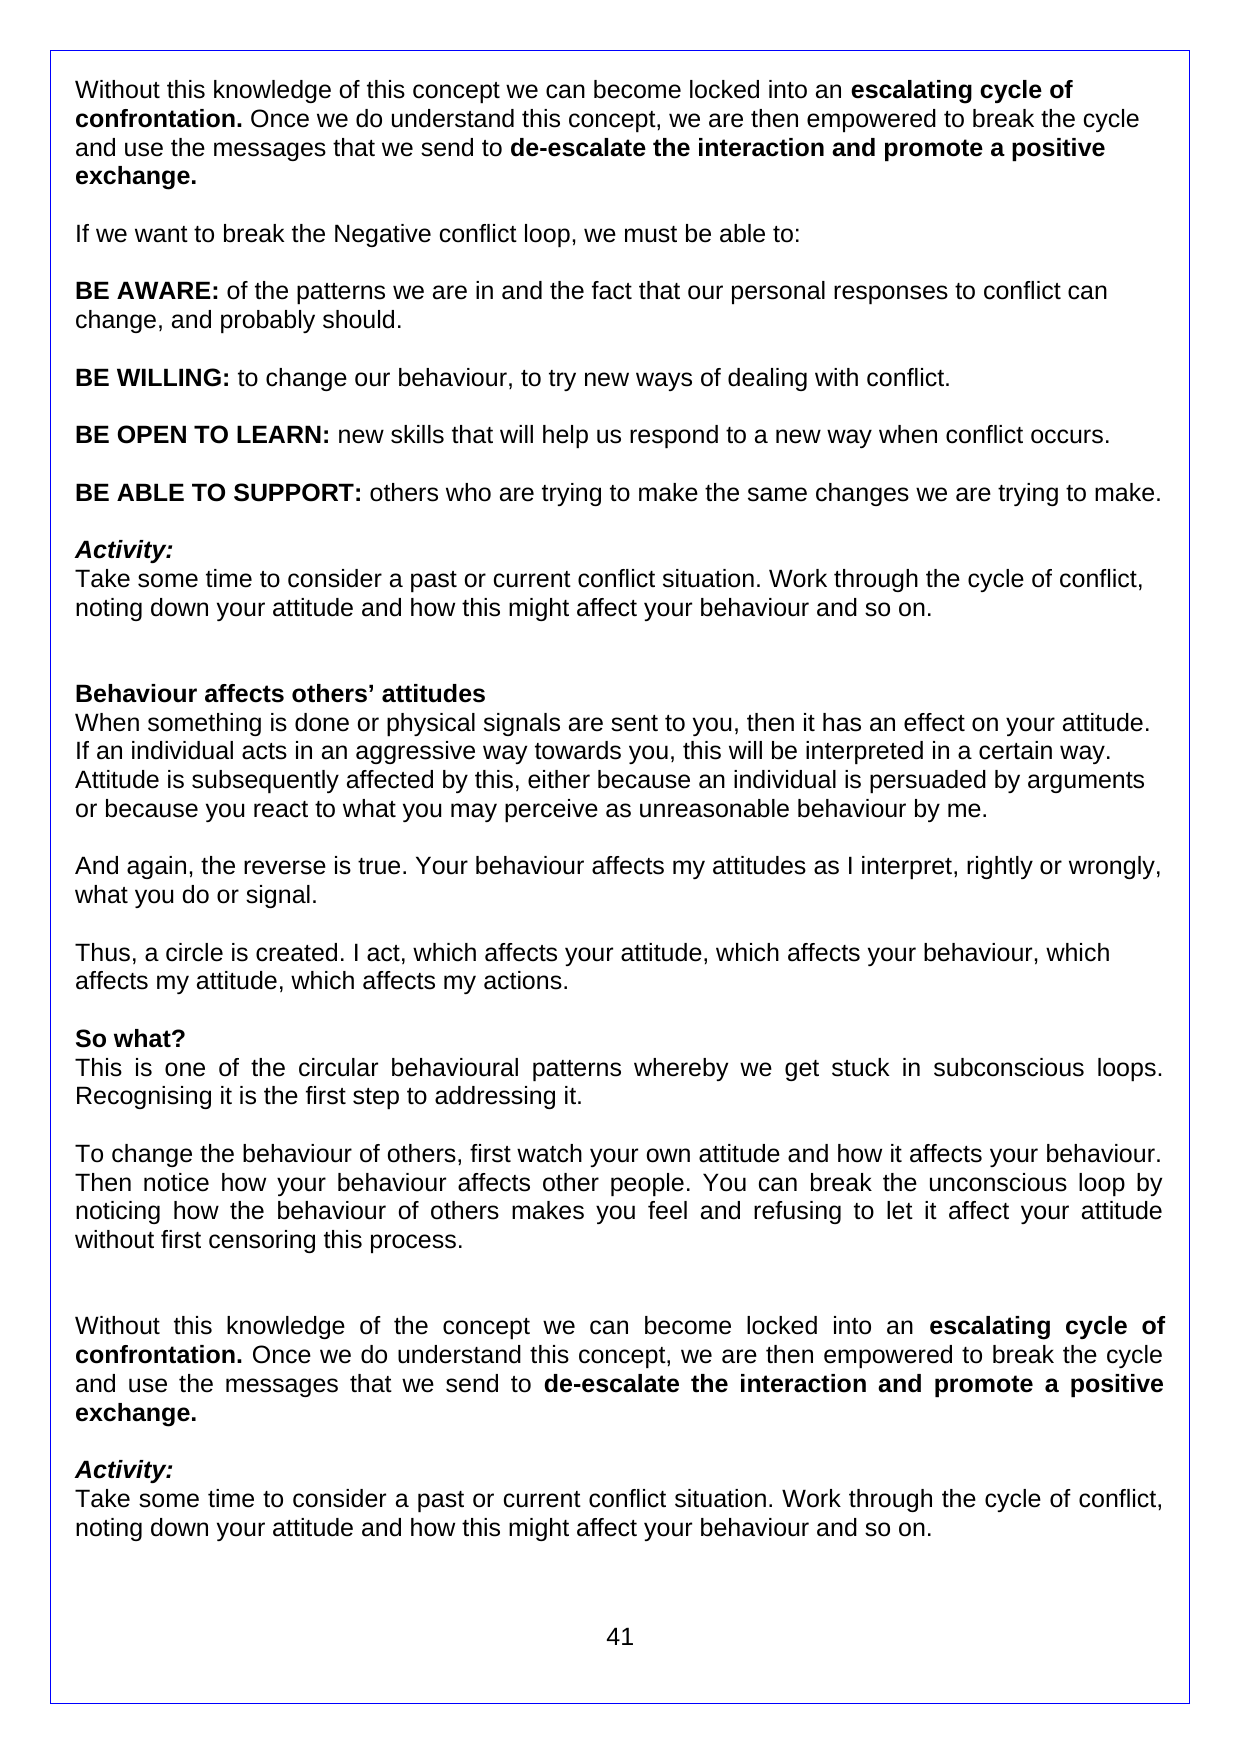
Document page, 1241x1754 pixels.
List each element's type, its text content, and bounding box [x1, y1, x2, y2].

text Without this knowledge of this concept we can become locked into an escalating cycle of confrontation. Once we do understand this concept, we are then empowered to break the cycle and use the messages that we send to de-escalate the interaction and promote a positive exchange. [75, 75, 1165, 190]
text BE AWARE: of the patterns we are in and the fact that our personal responses to conflict can change, and probably should. [75, 276, 1165, 334]
text BE ABLE TO SUPPORT: others who are trying to make the same changes we are trying to make. [75, 477, 1165, 506]
text Take some time to consider a past or current conflict situation. Work through the cycle of conflict, noting down your attitude and how this might affect your behaviour and so on. [75, 564, 1165, 621]
text If we want to break the Negative conflict loop, we must be able to: [75, 219, 1165, 247]
text BE WILLING: to change our behaviour, to try new ways of dealing with conflict. [75, 362, 1165, 391]
text Activity: [75, 535, 1165, 564]
text And again, the reverse is true. Your behaviour affects my attitudes as I interpret, rightly or wrongly, what you do or signal. [75, 851, 1165, 909]
text Without this knowledge of the concept we can become locked into an escalating cycle of confrontation. Once we do understand this concept, we are then empowered to break the cycle and use the messages that we send to de-escalate the interaction and promote a positive exchange. [75, 1311, 1165, 1426]
text BE OPEN TO LEARN: new skills that will help us respond to a new way when conflict occurs. [75, 420, 1165, 449]
text When something is done or physical signals are sent to you, then it has an effect on your attitude. If an individual acts in an aggressive way towards you, this will be interpreted in a certain way. Attitude is subsequently affected by this, either because an individual is persuaded by arguments or because you react to what you may perceive as unreasonable behaviour by me. [75, 707, 1165, 822]
text Behaviour affects others’ attitudes [75, 679, 1165, 707]
text Activity: [75, 1455, 1165, 1484]
text This is one of the circular behavioural patterns whereby we get stuck in subconscious loops. Recognising it is the first step to addressing it. [75, 1052, 1165, 1110]
text Take some time to consider a past or current conflict situation. Work through the cycle of conflict, noting down your attitude and how this might affect your behaviour and so on. [75, 1484, 1165, 1541]
text To change the behaviour of others, first watch your own attitude and how it affects your behaviour. Then notice how your behaviour affects other people. You can break the unconscious loop by noticing how the behaviour of others makes you feel and refusing to let it affect your attitude without first censoring this process. [75, 1139, 1165, 1254]
text Thus, a circle is created. I act, which affects your attitude, which affects your behaviour, which affects my attitude, which affects my actions. [75, 937, 1165, 995]
text So what? [75, 1024, 1165, 1052]
